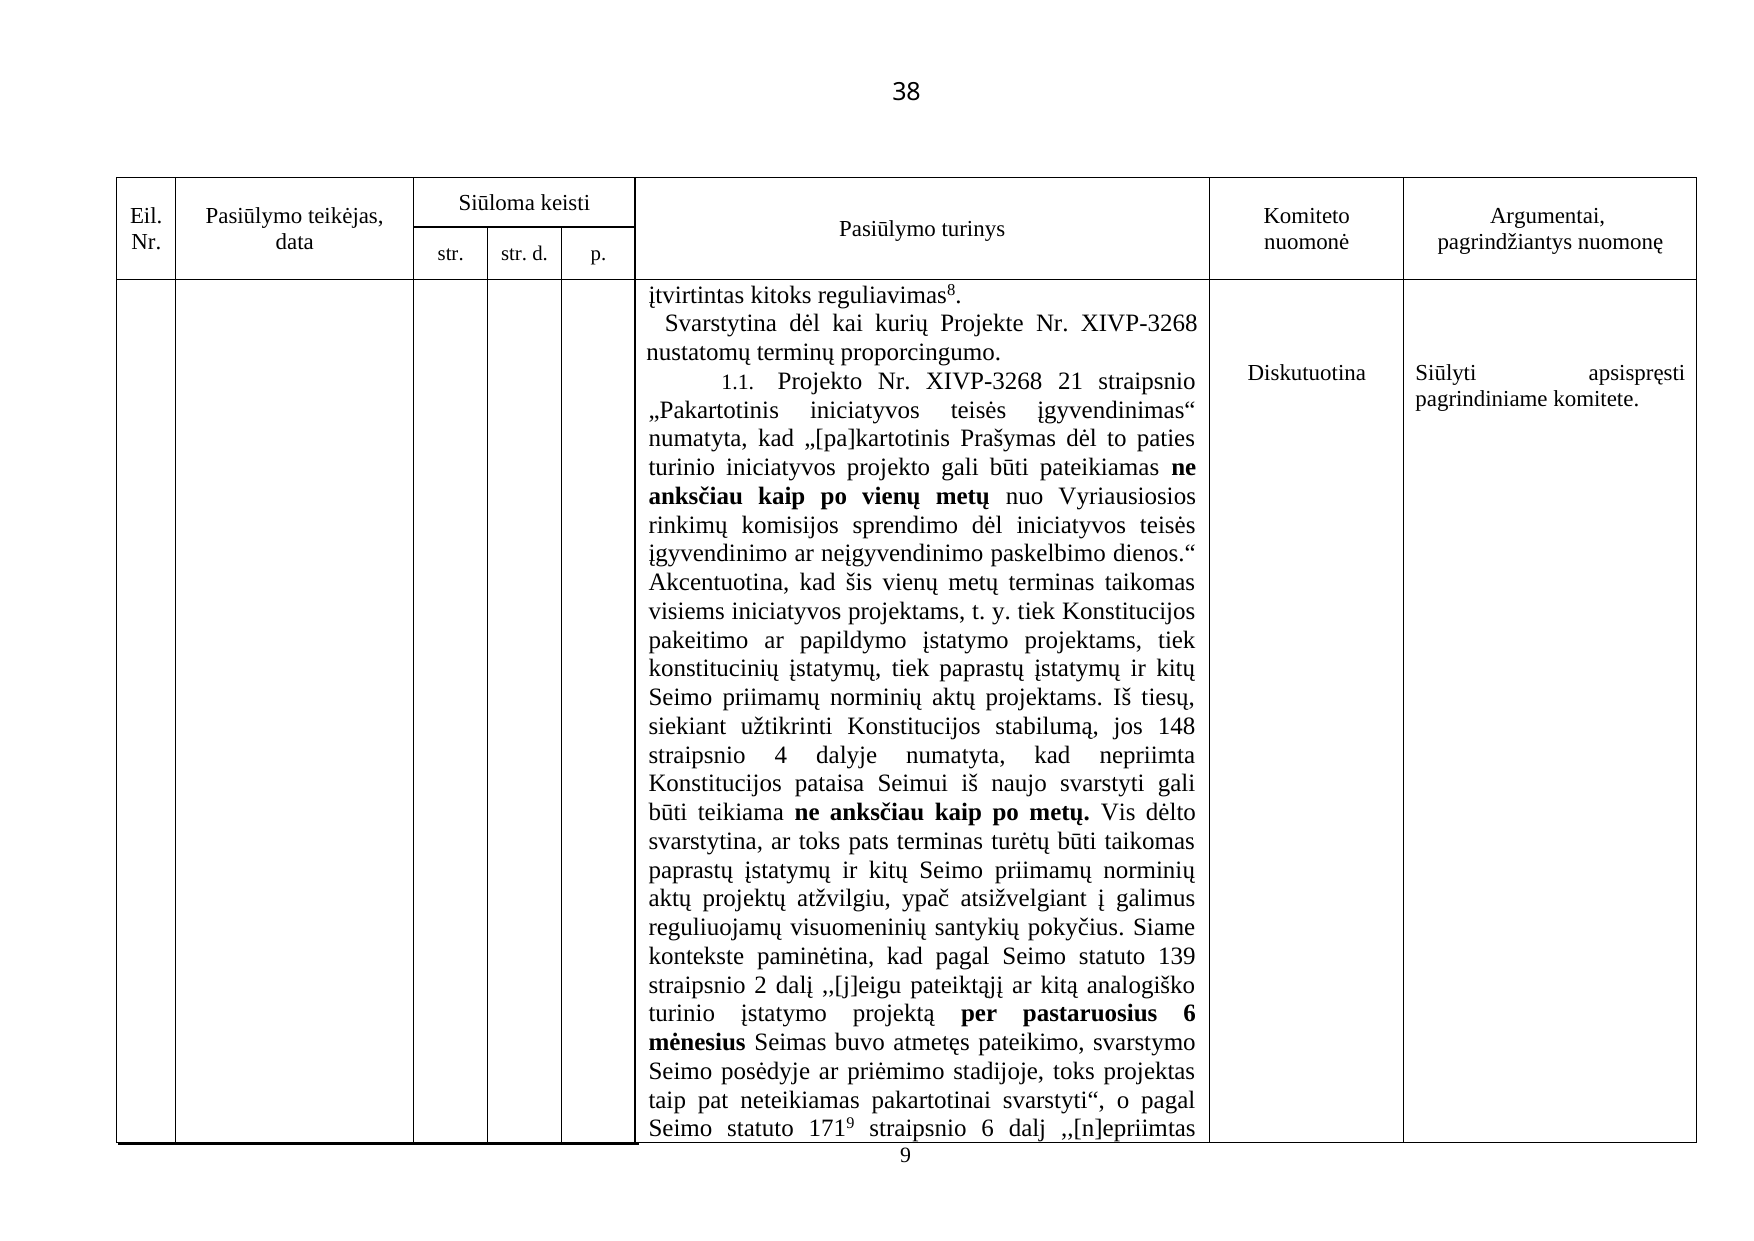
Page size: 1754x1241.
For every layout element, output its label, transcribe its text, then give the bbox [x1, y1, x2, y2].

table_header Siūloma keisti [414, 178, 634, 226]
table_cell [488, 280, 561, 1142]
table_header Argumentai, pagrindžiantys nuomonę [1404, 178, 1696, 279]
table_header Komiteto nuomonė [1210, 178, 1403, 279]
table_cell [117, 280, 175, 1142]
table_cell Diskutuotina [1210, 280, 1403, 1142]
table_header Eil. Nr. [117, 178, 175, 279]
table_cell Siūlyti apsispręsti pagrindiniame komitete. [1404, 280, 1696, 1142]
table_header Pasiūlymo teikėjas, data [176, 178, 413, 279]
table_cell str. [414, 228, 487, 279]
table_cell [414, 280, 487, 1142]
table_cell Susipažinę su Piliečių įstatymų leidybos iniciatyvos konstitucinio įstatymo projektu Nr. XIVP- (toliau - ir Projektas Nr. XIVP-3268) ir Teisėkūros pagrindų įstatymo Nr. XI-2220 1, 53, 6, 10 ir 13 straipsnių pakeitimo įstatymo projektu Nr. XIVP-3269 (toliau - ir Projektas Nr. XIVP-3269), teikiame išvadą dėl šių projektų. Pateikiamoje teisinėje išvadoje vertinama minėtais projektais siūlomo teisinio reguliavimo reikšmė ir jo turinys. Dėl numatomo teisinio reguliavimo reikšmės Teisiniam vertinimui teikiamų įstatymų projektų aiškinamajame rašte nurodyta, kad Projekto Nr. XIVP-3268 tikslas yra tinkamo lygmens teisės aktu, t. y. konstituciniu įstatymu, aiškiau ir nuosekliau sureguliuoti Lietuvos Respublikos Konstitucijos 68 straipsnio 2 dalyje ir 147 straipsnio 1 dalyje garantuojamų piliečių įstatymų leidybos ir piliečių Konstitucijos keitimo iniciatyvos teisių įgyvendinimo tvarką, kartu išsprendžiant šiuo metu galiojančio teisinio reguliavimo taikymo problemas, taip pat suderinant minėtos iniciatyvos teisės įgyvendinimą su susijusiomis Lietuvos Respublikos rinkimų kodekso ir Lietuvos Respublikos referendumo konstitucinio įstatymo nuostatomis. Projektu Nr. XIVP- siekiama užtikrinti teisinio reguliavimo, numatomo Projekte Nr. XIVP-3268, įgyvendinimą, apibrėžiant piliečių teikiamo teisės akto projekto reikalavimus. Taigi, teisiniam vertinimui pateikti projektai yra tarpusavyje susiję ir skirti reguliuoti piliečių iniciatyvos teisę teisėkūros srityje. Šiame kontekste pažymėtina, kad Lietuvos Respublikos Seimas, įgyvendindamas Lietuvos Respublikos Konstitucijos 69 straipsnio 3 dalį, 2012 m. kovo 15 d. priėmė Lietuvos Respublikos konstitucinių įstatymų sąrašo konstitucinį įstatymą, įsigaliojusį 2012 m. kovo 27 d. Šiuo teisės aktu į konstitucinių įstatymų sąrašą buvo įtrauktas ir Lietuvos Respublikos piliečių įstatymų leidybos iniciatyvos konstitucinis įstatymas, tokiu būdu patvirtinant piliečių dalyvavimo teisėkūros procese ypatingą svarbą Lietuvos valstybei ir visuomenei. Akcentuotina, kad pagal Konstituciją Seimas yra saistomas ne tik Konstitucijos, bet ir savo paties priimtų įstatymų; tai yra esminis konstitucinio teisinės valstybės principo elementas. Kaip yra konstatavęs Lietuvos Respublikos Konstitucinis Teismas, pagal Konstitucijos 69 straipsnio 3 dalį, aiškinamą konstitucinio teisinės valstybės principo kontekste, Seimo priimtas konstitucinių įstatymų sąrašą nustatantis konstitucinis įstatymas suponuoja Seimo įsipareigojimą priimti šiame konstituciniame įstatyme nurodytus konstitucinius įstatymus, t. y. atitinkamus visuomeninius santykius reguliuoti konstituciniais įstatymais. Tai reiškia, kad Seimui priėmus konstitucinių įstatymų sąrašo konstitucinį įstatymą ir jame nusprendus, kokie visuomeniniai santykiai dėl jų ypatingos svarbos ir poreikio užtikrinti didesnį jų reguliavimo stabilumą turi būti reguliuojami konstituciniais įstatymais, tie visuomeniniai santykiai negali būti reguliuojami žemesnės galios teisės aktais - įstatymais ir poįstatyminiais teisės aktais. Vadinasi, iš Konstitucijos ir Konstitucinių įstatymų sąrašo konstitucinio įstatymo 2 straipsnio 1 dalies 7 punkto Seimui kyla pareiga piliečių įstatymų leidybos iniciatyvos santykius reguliuoti konkrečia forma, t. y. konstituciniu įstatymu. Šiuo metu piliečių iniciatyvos teisė įstatymų leidybos srityje reguliuojama Lietuvos Respublikos piliečių įstatymų leidybos iniciatyvos įstatymu, t. y. paprastu įstatymu. Sis įstatymas įsigaliojo 1999 m. sausio 6 d. ir iki šiol buvo keistas tris kartus (2000, 2016 ir 2020 m.). Kaip minėta, Seimas 2012 m. prisiėmė įsipareigojimą sureguliuoti piliečių įstatymų leidybos iniciatyvos teisę konstitucinio įstatymo forma. Pažymėtina, kad toks, daugiau nei 10 metų trunkantis, delsimas vykdyti prisiimtas pareigas, Konstitucijos požiūriu yra netoleruotinas. Tuo labiau, kad minėta piliečių iniciatyvos teisė yra konstitucinio piliečių statuso integrali dalis. Ji kyla iš pačios Konstitucijos, inter alia, jos 33 straipsnio 1 dalies, 68 straipsnio 2 dalies ir 147 straipsnio 1 dalies, ir sudaro prielaidas stiprinti demokratiją. Todėl šios konstitucinės piliečių teisės deramas, aiškus ir darnus reglamentavimas, jos prieinamumo didinimas yra reikšmingas ne tik Lietuvos teisinei sistemai, bet ir visai Lietuvos valstybei ir visuomenei. Atsižvelgiant į tai, kas išdėstyta anksčiau, konstatuotina, jog Projektais Nr. XIVP-3268 ir Nr. XIVP-3269 numatomas teisinis reguliavimas vertintinas kaip konstituciškai būtinas ir reikšmingas, kadangi juo nutraukiamas ilgai trunkantis įstatymų leidėjo delsimas vykdyti jam tenkančius įsipareigojimus, t. y. iš Konstitucijos ir Konstitucinių įstatymų sąrašo konstitucinio įstatymo jam kylančią pareigą būtent konstitucinio įstatymo forma sureguliuoti piliečių iniciatyvos teisę įstatymų leidybos srityje. Kartu įstatymų leidėjas siekia užtikrinti iš konstitucinio teisinės valstybės principo kylantį teisinio tikrumo ir aiškumo reikalavimą, įpareigojantį garantuoti teisinio reguliavimo damą ir aiškumą. Dėl numatomo teisinio reguliavimo turinio Įvertinę Projektais Nr. XIVP-3268 ir Nr. XIVP-3269 numatomo teisinio reguliavimo turinį, iš esmės jį vertiname teigiamai, kartu atkreipdami dėmesį į šiuos aspektus: Būtina užtikrinti Projektu Nr. XIVP-3268 siekiamo įtvirtinti teisinio reguliavimo ir Lietuvos Respublikos Seimo statuto nuostatų darną. Šiuo metu kai kurios siūlomo teisinio reguliavimo nuostatos skiriasi nuo nustatytųjų Seimo statute, todėl derėtų kartu rengti ir atitinkamas Seimo statuto pataisas arba atitinkamai koreguoti Projekto Nr. XIVP-3268 nuostatas. Pavyzdžiui, Projekto Nr. XIVP-3268 24 straipsnyje reglamentuojamas piliečių teikiamo teisės akto projekto pateikimas Seime, nustatant, jog piliečių teikiamas teisės akto projektas turi būti pateiktas artimiausiame Seimo posėdyje nuo jo įregistravimo Seime dienos. Seimo statuto 142 ir 171 straipsniuose, iš esmės reguliuojančiuose tapačius klausimus, įtvirtintas kitoks reguliavimas8. Svarstytina dėl kai kurių Projekte Nr. XIVP-3268 nustatomų terminų proporcingumo. Projekto Nr. XIVP-3268 21 straipsnio „Pakartotinis iniciatyvos teisės įgyvendinimas“ numatyta, kad „[pa]kartotinis Prašymas dėl to paties turinio iniciatyvos projekto gali būti pateikiamas ne anksčiau kaip po vienų metų nuo Vyriausiosios rinkimų komisijos sprendimo dėl iniciatyvos teisės įgyvendinimo ar neįgyvendinimo paskelbimo dienos.“ Akcentuotina, kad šis vienų metų terminas taikomas visiems iniciatyvos projektams, t. y. tiek Konstitucijos pakeitimo ar papildymo įstatymo projektams, tiek konstitucinių įstatymų, tiek paprastų įstatymų ir kitų Seimo priimamų norminių aktų projektams. Iš tiesų, siekiant užtikrinti Konstitucijos stabilumą, jos 148 straipsnio 4 dalyje numatyta, kad nepriimta Konstitucijos pataisa Seimui iš naujo svarstyti gali būti teikiama ne anksčiau kaip po metų. Vis dėlto svarstytina, ar toks pats terminas turėtų būti taikomas paprastų įstatymų ir kitų Seimo priimamų norminių aktų projektų atžvilgiu, ypač atsižvelgiant į galimus reguliuojamų visuomeninių santykių pokyčius. Siame kontekste paminėtina, kad pagal Seimo statuto 139 straipsnio 2 dalį ,,[j]eigu pateiktąjį ar kitą analogiško turinio įstatymo projektą per pastaruosius 6 mėnesius Seimas buvo atmetęs pateikimo, svarstymo Seimo posėdyje ar priėmimo stadijoje, toks projektas taip pat neteikiamas pakartotinai svarstyti“, o pagal Seimo statuto 171 straipsnio 6 dalj ,,[n]epriimtas konstitucinis įstatymas Seimui iš naujo svarstyti gali būti teikiamas ne anksčiau kaip po 9 mėnesių.“ Atsižvelgiant j tai, kas išdėstyta, svarstytina, ar siūlomas teisinis reguliavimas, įtvirtinantis ribojantį vienų metų terminą visiems pakartotiniams piliečių iniciatyvos projektams (t. y. jų nediferencijuojant), pernelyg nesuvaržo pačios piliečių iniciatyvos teisės teisėkūros srityje ir atitinka proporcingumo principą. Projekto Nr. XIVP-3268 11 straipsnio 2 dalyje, 18 straipsnio 2 dalyje, 23 straipsnio 2 dalyje nustatytas vieno mėnesio terminas, per kurį iniciatyvinė grupė parašų rinkimo lapus turi sugrąžinti Vyriausiajai rinkimų komisijai (toliau - ir VRK). Jis taikomas, be kita ko, kai įsiteisėja teismo sprendimas, kuriuo panaikinamas VRK sprendimas įregistruoti iniciatyvinę grupę, ar kai VRK, nustačiusi šiurkštų įstatymo pažeidimą, priima sprendimą dėl iniciatyvos teisės neįgyvendinimo. Atsižvelgiant į piliečių parašų rinkimo lapuose galinčius būti surinktus asmens duomenis (piliečių vardus, pavardes, asmens tapatybę patvirtinančio dokumento numerį, gimimo datą) ir šiems duomenims taikytiną teisinę apsaugą, svarstytina, ar minėti piliečių parašų rinkimų lapai neturėtų būti sugrąžinti nedelsiant po to, kai paaiškėja konkrečios aplinkybės (pvz., priimamas atitinkamas teismo ar VRK sprendimas). [636, 280, 1209, 1142]
table_cell str. d. [488, 228, 561, 279]
table_cell p. [562, 228, 634, 279]
table_cell [176, 280, 413, 1142]
table_cell [562, 280, 634, 1142]
table_header Pasiūlymo turinys [636, 178, 1209, 279]
